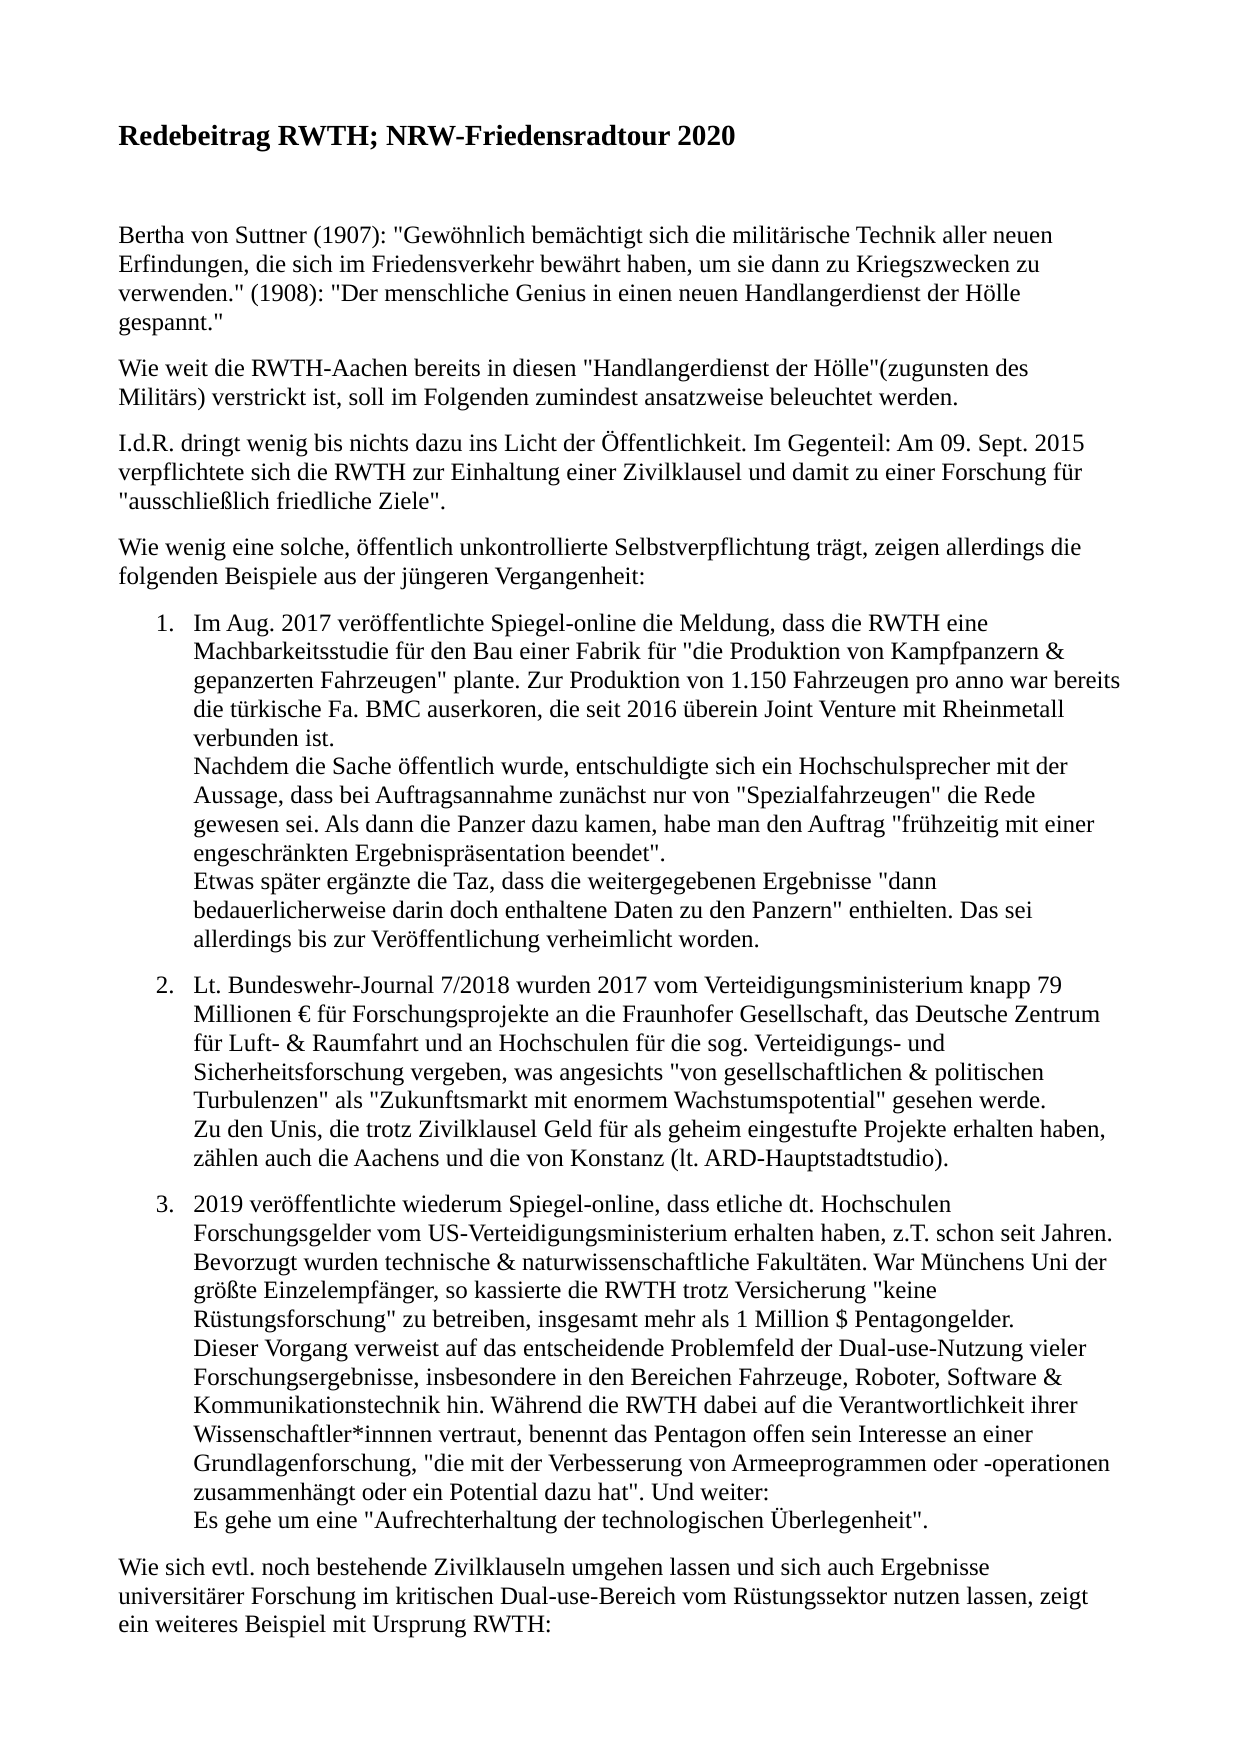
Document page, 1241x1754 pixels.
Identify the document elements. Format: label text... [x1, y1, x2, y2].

list 2019 veröffentlichte wiederum Spiegel-online, dass etliche dt. Hochschulen Forschungsgelder vom US-Verteidigungsministerium erhalten haben, z.T. schon seit Jahren. Bevorzugt wurden technische & naturwissenschaftliche Fakultäten. War Münchens Uni der größte Einzelempfänger, so kassierte die RWTH trotz Versicherung "keine Rüstungsforschung" zu betreiben, insgesamt mehr als 1 Million $ Pentagongelder. Dieser Vorgang verweist auf das entscheidende Problemfeld der Dual-use-Nutzung vieler Forschungsergebnisse, insbesondere in den Bereichen Fahrzeuge, Roboter, Software & Kommunikationstechnik hin. Während die RWTH dabei auf die Verantwortlichkeit ihrer Wissenschaftler*innnen vertraut, benennt das Pentagon offen sein Interesse an einer Grundlagenforschung, "die mit der Verbesserung von Armeeprogrammen oder -operationen zusammenhängt oder ein Potential dazu hat". Und weiter: Es gehe um eine "Aufrechterhaltung der technologischen Überlegenheit". [156, 1189, 1122, 1534]
text Bertha von Suttner (1907): "Gewöhnlich bemächtigt sich die militärische Technik aller neuen Erfindungen, die sich im Friedensverkehr bewährt haben, um sie dann zu Kriegszwecken zu verwenden." (1908): "Der menschliche Genius in einen neuen Handlangerdienst der Hölle gespannt." [118, 221, 1122, 336]
list Lt. Bundeswehr-Journal 7/2018 wurden 2017 vom Verteidigungsministerium knapp 79 Millionen € für Forschungsprojekte an die Fraunhofer Gesellschaft, das Deutsche Zentrum für Luft- & Raumfahrt und an Hochschulen für die sog. Verteidigungs- und Sicherheitsforschung vergeben, was angesichts "von gesellschaftlichen & politischen Turbulenzen" als "Zukunftsmarkt mit enormem Wachstumspotential" gesehen werde. Zu den Unis, die trotz Zivilklausel Geld für als geheim eingestufte Projekte erhalten haben, zählen auch die Aachens und die von Konstanz (lt. ARD-Hauptstadtstudio). [156, 970, 1122, 1172]
text Wie weit die RWTH-Aachen bereits in diesen "Handlangerdienst der Hölle"(zugunsten des Militärs) verstrickt ist, soll im Folgenden zumindest ansatzweise beleuchtet werden. [118, 353, 1122, 411]
text I.d.R. dringt wenig bis nichts dazu ins Licht der Öffentlichkeit. Im Gegenteil: Am 09. Sept. 2015 verpflichtete sich die RWTH zur Einhaltung einer Zivilklausel und damit zu einer Forschung für "ausschließlich friedliche Ziele". [118, 428, 1122, 515]
text Wie wenig eine solche, öffentlich unkontrollierte Selbstverpflichtung trägt, zeigen allerdings die folgenden Beispiele aus der jüngeren Vergangenheit: [118, 532, 1122, 590]
text Redebeitrag RWTH; NRW-Friedensradtour 2020 [118, 118, 1122, 152]
list Im Aug. 2017 veröffentlichte Spiegel-online die Meldung, dass die RWTH eine Machbarkeitsstudie für den Bau einer Fabrik für "die Produktion von Kampfpanzern & gepanzerten Fahrzeugen" plante. Zur Produktion von 1.150 Fahrzeugen pro anno war bereits die türkische Fa. BMC auserkoren, die seit 2016 überein Joint Venture mit Rheinmetall verbunden ist. Nachdem die Sache öffentlich wurde, entschuldigte sich ein Hochschulsprecher mit der Aussage, dass bei Auftragsannahme zunächst nur von "Spezialfahrzeugen" die Rede gewesen sei. Als dann die Panzer dazu kamen, habe man den Auftrag "frühzeitig mit einer engeschränkten Ergebnispräsentation beendet". Etwas später ergänzte die Taz, dass die weitergegebenen Ergebnisse "dann bedauerlicherweise darin doch enthaltene Daten zu den Panzern" enthielten. Das sei allerdings bis zur Veröffentlichung verheimlicht worden. [156, 608, 1122, 953]
text Wie sich evtl. noch bestehende Zivilklauseln umgehen lassen und sich auch Ergebnisse universitärer Forschung im kritischen Dual-use-Bereich vom Rüstungssektor nutzen lassen, zeigt ein weiteres Beispiel mit Ursprung RWTH: [118, 1552, 1122, 1638]
